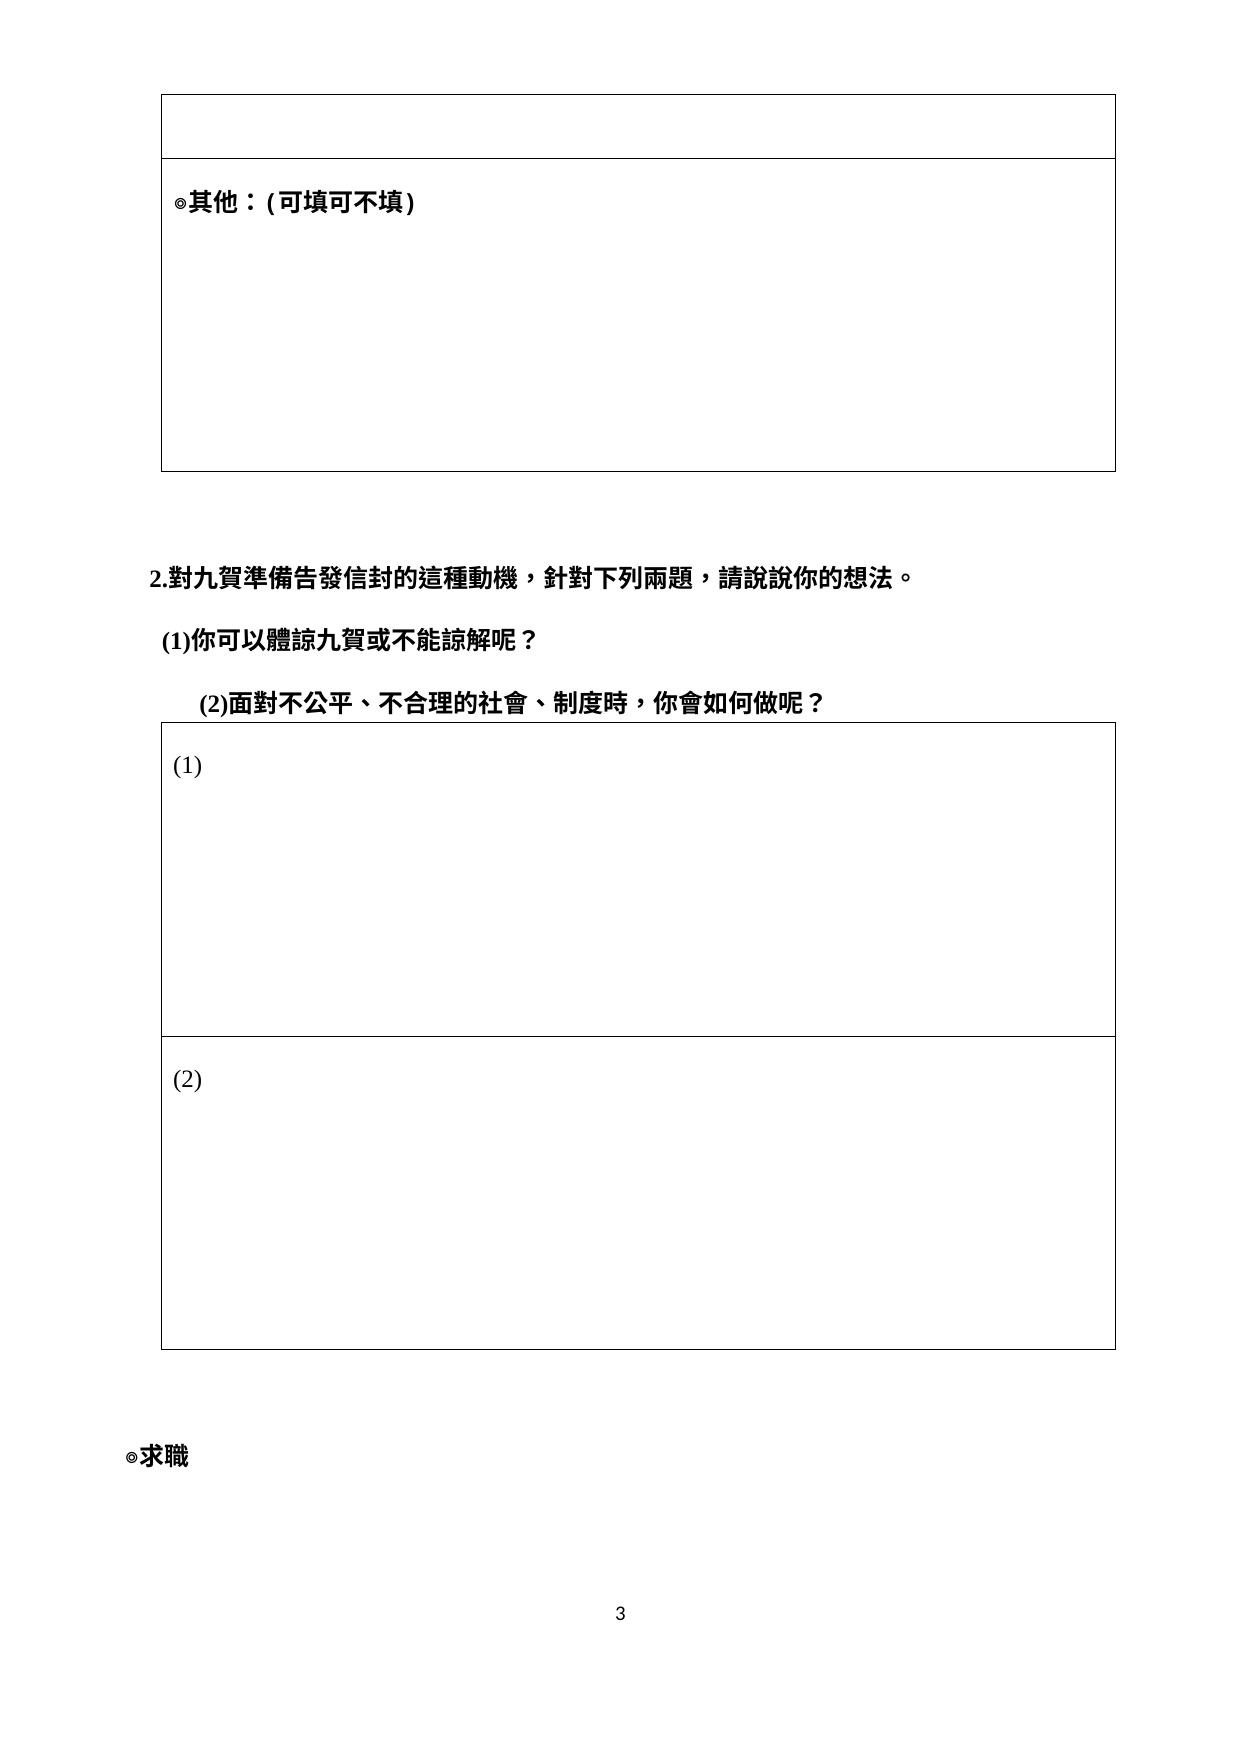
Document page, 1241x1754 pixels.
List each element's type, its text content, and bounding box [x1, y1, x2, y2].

table_cell ◎其他：(可填可不填) [162, 159, 1115, 471]
table_header (1) [162, 723, 1115, 1036]
text ◎求職 [124, 1413, 1116, 1475]
table_cell (2) [162, 1037, 1115, 1349]
table_cell [162, 95, 1115, 158]
text (1)你可以體諒九賀或不能諒解呢？ [124, 597, 1116, 660]
text (2)面對不公平、不合理的社會、制度時，你會如何做呢？ [149, 660, 1116, 722]
text 2.對九賀準備告發信封的這種動機，針對下列兩題，請說說你的想法。 [124, 535, 1116, 597]
